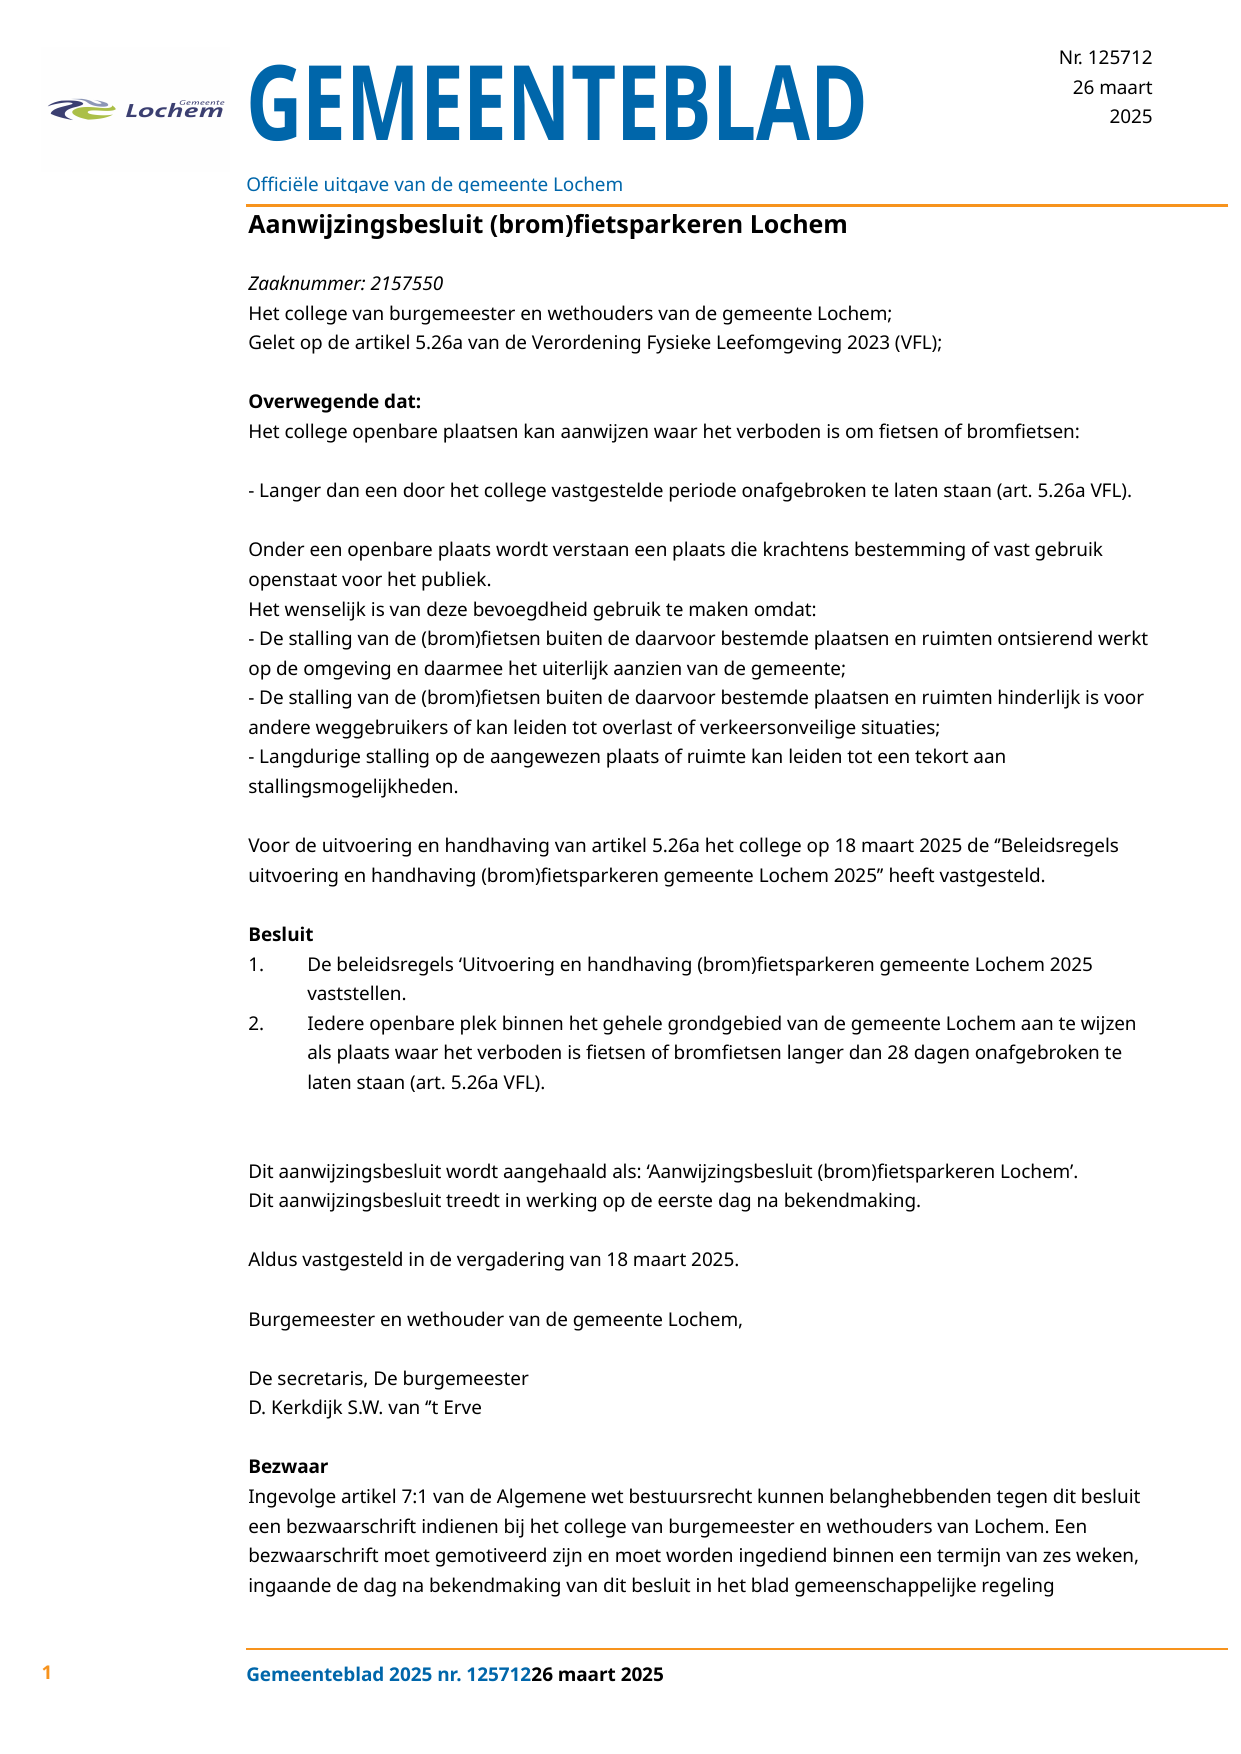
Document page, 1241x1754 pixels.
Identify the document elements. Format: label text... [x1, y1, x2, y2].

text Burgemeester en wethouder van de gemeente Lochem, [248, 1306, 1152, 1331]
text - De stalling van de (brom)fietsen buiten de daarvoor bestemde plaatsen en ruimten hinderlijk is voor andere weggebruikers of kan leiden tot overlast of verkeersonveilige situaties; [248, 684, 1152, 740]
list Iedere openbare plek binnen het gehele grondgebied van de gemeente Lochem aan te wijzen als plaats waar het verboden is fietsen of bromfietsen langer dan 28 dagen onafgebroken te laten staan (art. 5.26a VFL). [248, 1010, 1152, 1095]
text - Langer dan een door het college vastgestelde periode onafgebroken te laten staan (art. 5.26a VFL). [248, 477, 1152, 503]
text - De stalling van de (brom)fietsen buiten de daarvoor bestemde plaatsen en ruimten ontsierend werkt op de omgeving en daarmee het uiterlijk aanzien van de gemeente; [248, 625, 1152, 681]
text Zaaknummer: 2157550 [248, 270, 1152, 296]
text De secretaris, De burgemeester [248, 1365, 1152, 1391]
text Dit aanwijzingsbesluit treedt in werking op de eerste dag na bekendmaking. [248, 1187, 1152, 1213]
text Besluit [248, 921, 1152, 947]
text Aanwijzingsbesluit (brom)fietsparkeren Lochem [248, 207, 1152, 241]
text Voor de uitvoering en handhaving van artikel 5.26a het college op 18 maart 2025 de ‘’Beleidsregels uitvoering en handhaving (brom)fietsparkeren gemeente Lochem 2025’’ heeft vastgesteld. [248, 832, 1152, 888]
list De beleidsregels ‘Uitvoering en handhaving (brom)fietsparkeren gemeente Lochem 2025 vaststellen. [248, 951, 1152, 1006]
picture [41, 47, 231, 172]
text Ingevolge artikel 7:1 van de Algemene wet bestuursrecht kunnen belanghebbenden tegen dit besluit een bezwaarschrift indienen bij het college van burgemeester en wethouders van Lochem. Een bezwaarschrift moet gemotiveerd zijn en moet worden ingediend binnen een termijn van zes weken, ingaande de dag na bekendmaking van dit besluit in het blad gemeenschappelijke regeling [248, 1483, 1152, 1598]
text D. Kerkdijk S.W. van ‘’t Erve [248, 1394, 1152, 1420]
text Het college openbare plaatsen kan aanwijzen waar het verboden is om fietsen of bromfietsen: [248, 418, 1152, 444]
text Onder een openbare plaats wordt verstaan een plaats die krachtens bestemming of vast gebruik openstaat voor het publiek. [248, 537, 1152, 592]
text - Langdurige stalling op de aangewezen plaats of ruimte kan leiden tot een tekort aan stallingsmogelijkheden. [248, 744, 1152, 799]
text Overwegende dat: [248, 389, 1152, 414]
text Bezwaar [248, 1454, 1152, 1479]
text Het college van burgemeester en wethouders van de gemeente Lochem; [248, 300, 1152, 326]
text Gelet op de artikel 5.26a van de Verordening Fysieke Leefomgeving 2023 (VFL); [248, 329, 1152, 355]
text Aldus vastgesteld in de vergadering van 18 maart 2025. [248, 1247, 1152, 1272]
text Dit aanwijzingsbesluit wordt aangehaald als: ‘Aanwijzingsbesluit (brom)fietsparkeren Lochem’. [248, 1158, 1152, 1183]
text Het wenselijk is van deze bevoegdheid gebruik te maken omdat: [248, 596, 1152, 621]
